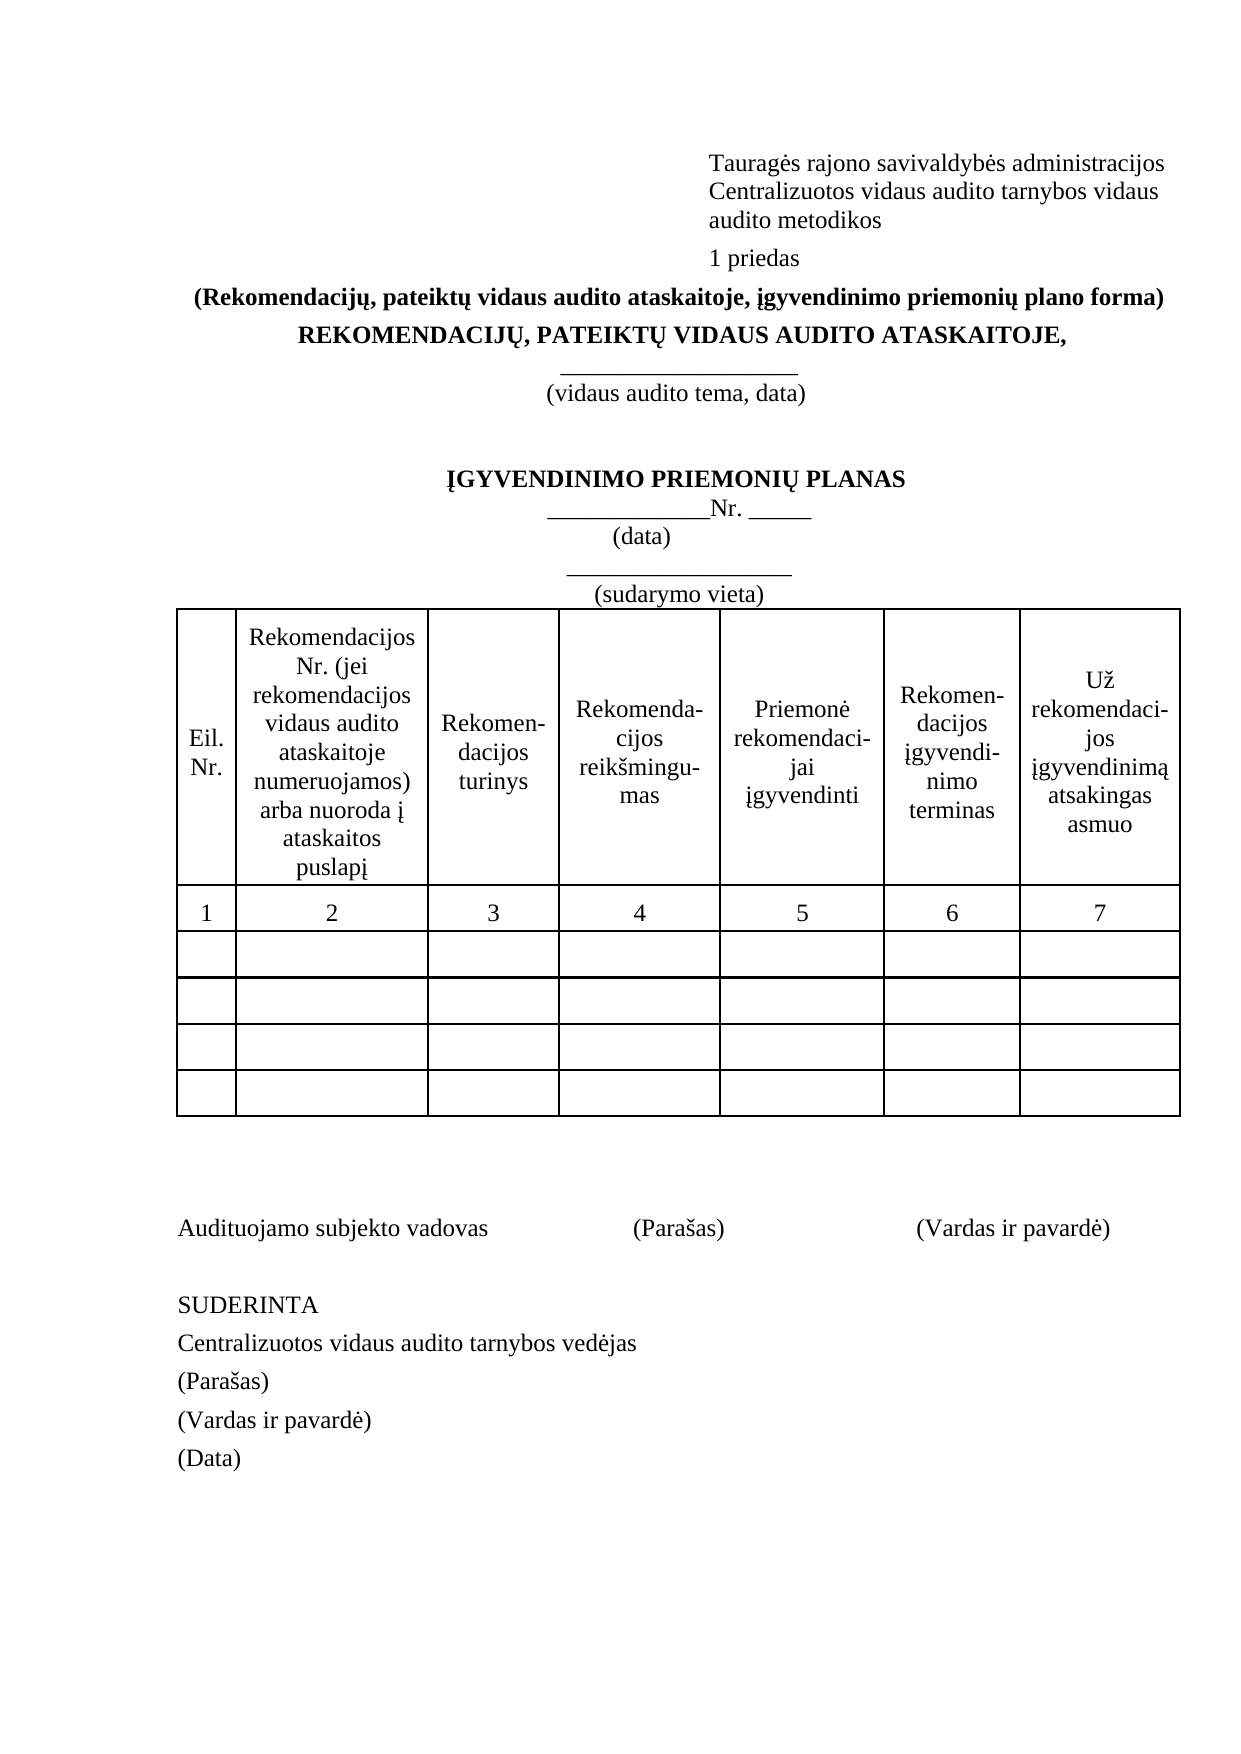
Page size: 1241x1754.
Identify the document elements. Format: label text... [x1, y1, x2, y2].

table_cell [429, 1025, 558, 1069]
table_cell [885, 1071, 1019, 1115]
table_cell [429, 932, 558, 976]
table_cell [178, 1025, 235, 1069]
table_cell [885, 932, 1019, 976]
table_cell 2 [237, 886, 427, 930]
table_cell [560, 1071, 719, 1115]
table_cell [721, 932, 883, 976]
table_cell [1021, 979, 1179, 1023]
table_cell [178, 932, 235, 976]
text SUDERINTA [177, 1290, 1181, 1318]
text (Parašas) [177, 1366, 1181, 1395]
table_cell [237, 1071, 427, 1115]
table_cell [885, 1025, 1019, 1069]
table_cell [237, 932, 427, 976]
table_cell [560, 932, 719, 976]
table_header (Vardas ir pavardė) [846, 1204, 1180, 1242]
text 1 priedas [709, 243, 1181, 272]
table_cell [429, 979, 558, 1023]
table_header Rekomendacijos Nr. (jei rekomendacijos vidaus audito ataskaitoje numeruojamos) arba nuoroda į ataskaitos puslapį [237, 610, 427, 884]
table_cell [1021, 1025, 1179, 1069]
text (Rekomendacijų, pateiktų vidaus audito ataskaitoje, įgyvendinimo priemonių plano forma) [177, 282, 1181, 311]
table_cell 6 [885, 886, 1019, 930]
text (sudarymo vieta) [177, 579, 1181, 608]
table_cell [178, 979, 235, 1023]
text ĮGYVENDINIMO PRIEMONIŲ PLANAS [177, 464, 1181, 493]
text REKOMENDACIJŲ, PATEIKTŲ VIDAUS AUDITO ATASKAITOJE, [177, 320, 1181, 349]
table_cell [178, 1071, 235, 1115]
table_header Rekomen-dacijos įgyvendi-nimo terminas [885, 610, 1019, 884]
table_cell [721, 1071, 883, 1115]
table_header Rekomenda-cijos reikšmingu-mas [560, 610, 719, 884]
text (data) [177, 521, 1181, 550]
table_cell 7 [1021, 886, 1179, 930]
text ___________________ [177, 349, 1181, 378]
table_cell [721, 1025, 883, 1069]
text (vidaus audito tema, data) [177, 378, 1181, 406]
table_cell [1021, 932, 1179, 976]
table_cell [560, 979, 719, 1023]
table_cell [560, 1025, 719, 1069]
text __________________ [177, 550, 1181, 579]
table_cell [721, 979, 883, 1023]
table_cell [1021, 1071, 1179, 1115]
text Tauragės rajono savivaldybės administracijos Centralizuotos vidaus audito tarnybos vidaus audito metodikos [709, 148, 1181, 234]
text (Data) [177, 1443, 1181, 1472]
table_cell [237, 1025, 427, 1069]
table_header Priemonė rekomendaci-jai įgyvendinti [721, 610, 883, 884]
table_header Eil. Nr. [178, 610, 235, 884]
text Centralizuotos vidaus audito tarnybos vedėjas [177, 1328, 1181, 1357]
table_cell 3 [429, 886, 558, 930]
table_cell [429, 1071, 558, 1115]
table_header Už rekomendaci-jos įgyvendinimą atsakingas asmuo [1021, 610, 1179, 884]
table_cell [885, 979, 1019, 1023]
text _____________Nr. _____ [177, 493, 1181, 521]
table_cell 4 [560, 886, 719, 930]
table_cell 5 [721, 886, 883, 930]
table_header Audituojamo subjekto vadovas [177, 1204, 512, 1242]
table_cell 1 [178, 886, 235, 930]
table_header Rekomen-dacijos turinys [429, 610, 558, 884]
table_header (Parašas) [512, 1204, 846, 1242]
text (Vardas ir pavardė) [177, 1405, 1181, 1433]
table_cell [237, 979, 427, 1023]
